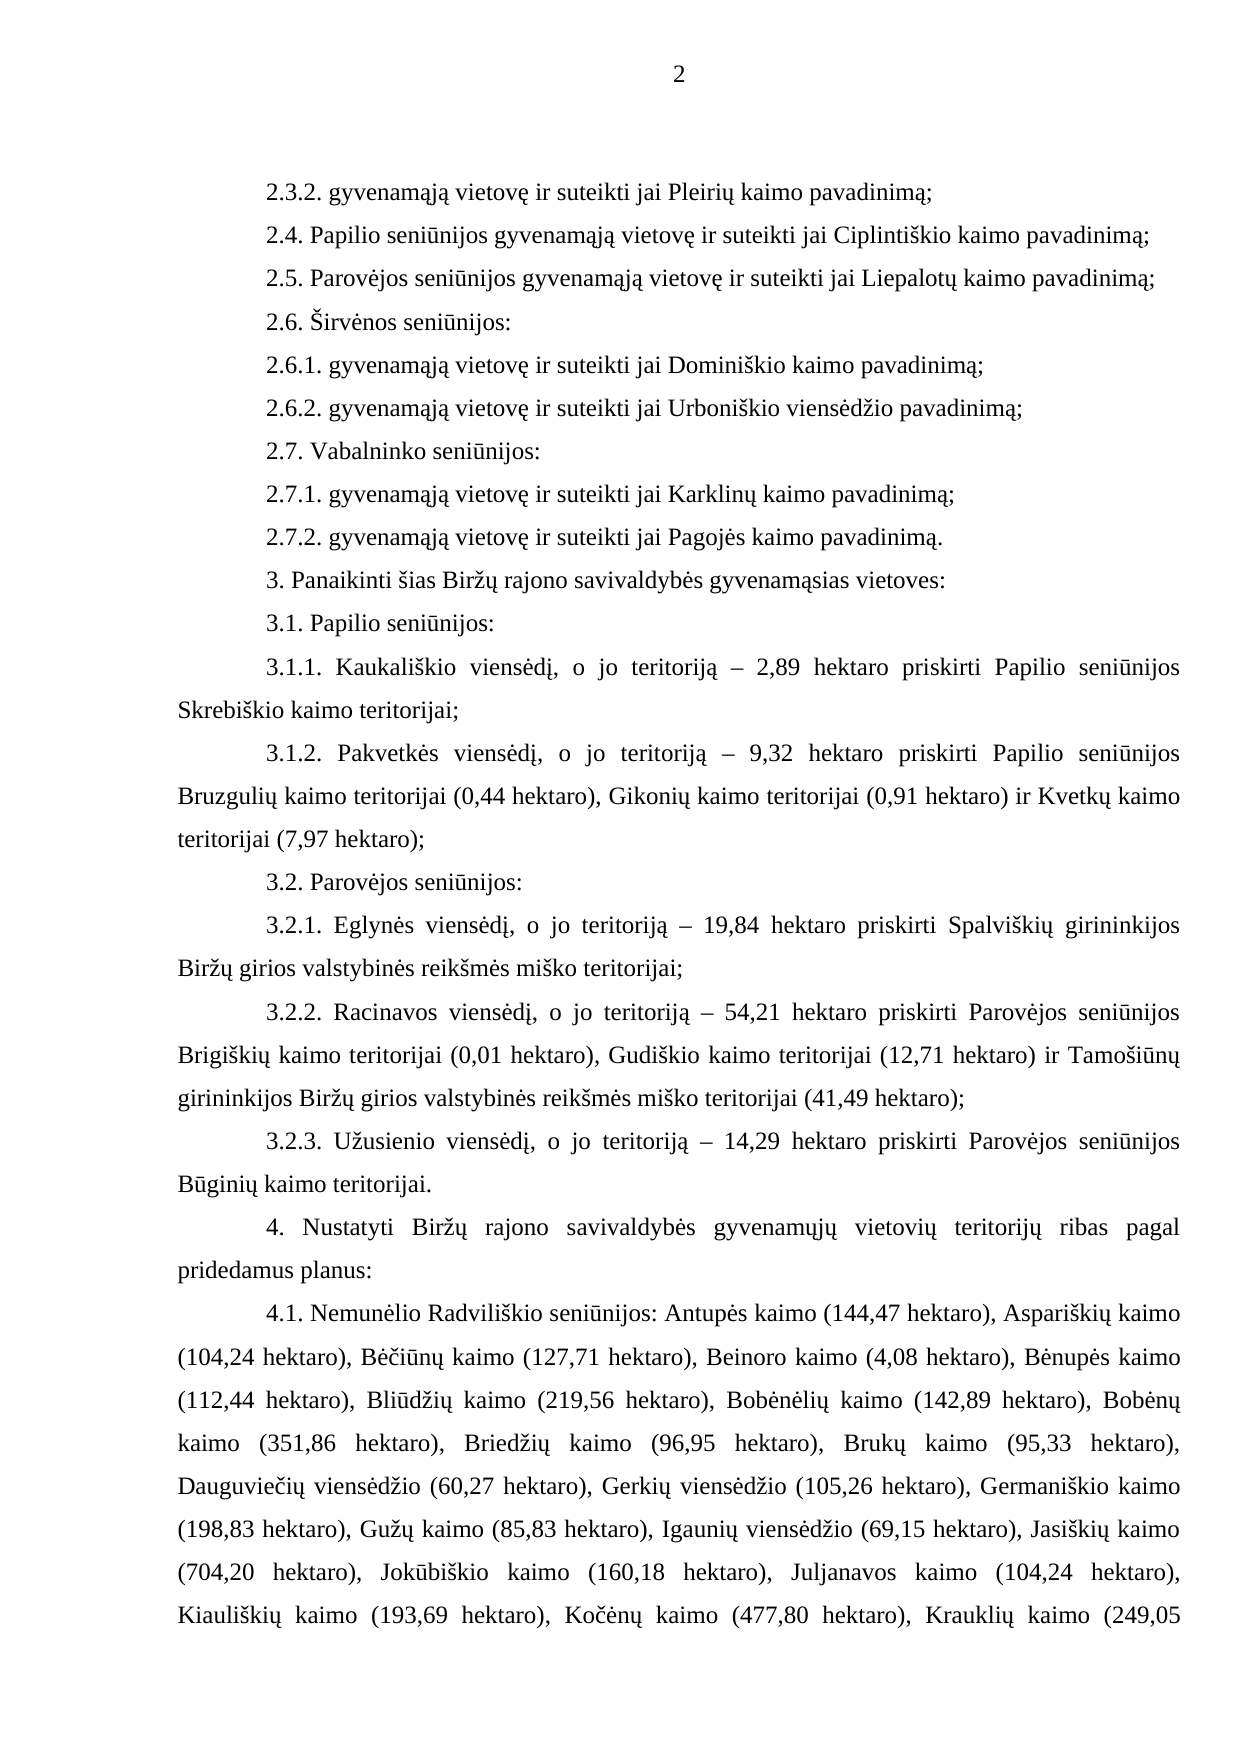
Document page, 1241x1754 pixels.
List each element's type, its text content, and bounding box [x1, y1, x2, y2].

text 3.1.1. Kaukališkio viensėdį, o jo teritoriją – 2,89 hektaro priskirti Papilio seniūnijos Skrebiškio kaimo teritorijai; [177, 652, 1181, 723]
text 2.6.1. gyvenamąją vietovę ir suteikti jai Dominiškio kaimo pavadinimą; [177, 350, 1181, 378]
text 2.7. Vabalninko seniūnijos: [177, 436, 1181, 465]
text 2.7.2. gyvenamąją vietovę ir suteikti jai Pagojės kaimo pavadinimą. [177, 522, 1181, 551]
text 2.5. Parovėjos seniūnijos gyvenamąją vietovę ir suteikti jai Liepalotų kaimo pavadinimą; [177, 263, 1181, 292]
text 2.7.1. gyvenamąją vietovę ir suteikti jai Karklinų kaimo pavadinimą; [177, 479, 1181, 508]
text 3.2.1. Eglynės viensėdį, o jo teritoriją – 19,84 hektaro priskirti Spalviškių girininkijos Biržų girios valstybinės reikšmės miško teritorijai; [177, 910, 1181, 982]
text 3.2.2. Racinavos viensėdį, o jo teritoriją – 54,21 hektaro priskirti Parovėjos seniūnijos Brigiškių kaimo teritorijai (0,01 hektaro), Gudiškio kaimo teritorijai (12,71 hektaro) ir Tamošiūnų girininkijos Biržų girios valstybinės reikšmės miško teritorijai (41,49 hektaro); [177, 997, 1181, 1112]
text 2.3.2. gyvenamąją vietovę ir suteikti jai Pleirių kaimo pavadinimą; [177, 177, 1181, 206]
text 3.2.3. Užusienio viensėdį, o jo teritoriją – 14,29 hektaro priskirti Parovėjos seniūnijos Būginių kaimo teritorijai. [177, 1126, 1181, 1198]
text 3.2. Parovėjos seniūnijos: [177, 867, 1181, 896]
text 2.4. Papilio seniūnijos gyvenamąją vietovę ir suteikti jai Ciplintiškio kaimo pavadinimą; [177, 220, 1181, 249]
text 3.1.2. Pakvetkės viensėdį, o jo teritoriją – 9,32 hektaro priskirti Papilio seniūnijos Bruzgulių kaimo teritorijai (0,44 hektaro), Gikonių kaimo teritorijai (0,91 hektaro) ir Kvetkų kaimo teritorijai (7,97 hektaro); [177, 738, 1181, 853]
text 3.1. Papilio seniūnijos: [177, 608, 1181, 637]
text 4.1. Nemunėlio Radviliškio seniūnijos: Antupės kaimo (144,47 hektaro), Aspariškių kaimo (104,24 hektaro), Bėčiūnų kaimo (127,71 hektaro), Beinoro kaimo (4,08 hektaro), Bėnupės kaimo (112,44 hektaro), Bliūdžių kaimo (219,56 hektaro), Bobėnėlių kaimo (142,89 hektaro), Bobėnų kaimo (351,86 hektaro), Briedžių kaimo (96,95 hektaro), Brukų kaimo (95,33 hektaro), Dauguviečių viensėdžio (60,27 hektaro), Gerkių viensėdžio (105,26 hektaro), Germaniškio kaimo (198,83 hektaro), Gužų kaimo (85,83 hektaro), Igaunių viensėdžio (69,15 hektaro), Jasiškių kaimo (704,20 hektaro), Jokūbiškio kaimo (160,18 hektaro), Juljanavos kaimo (104,24 hektaro), Kiauliškių kaimo (193,69 hektaro), Kočėnų kaimo (477,80 hektaro), Krauklių kaimo (249,05 [177, 1298, 1181, 1629]
text 4. Nustatyti Biržų rajono savivaldybės gyvenamųjų vietovių teritorijų ribas pagal pridedamus planus: [177, 1212, 1181, 1284]
text 2.6. Širvėnos seniūnijos: [177, 307, 1181, 335]
text 3. Panaikinti šias Biržų rajono savivaldybės gyvenamąsias vietoves: [177, 565, 1181, 594]
text 2.6.2. gyvenamąją vietovę ir suteikti jai Urboniškio viensėdžio pavadinimą; [177, 393, 1181, 422]
